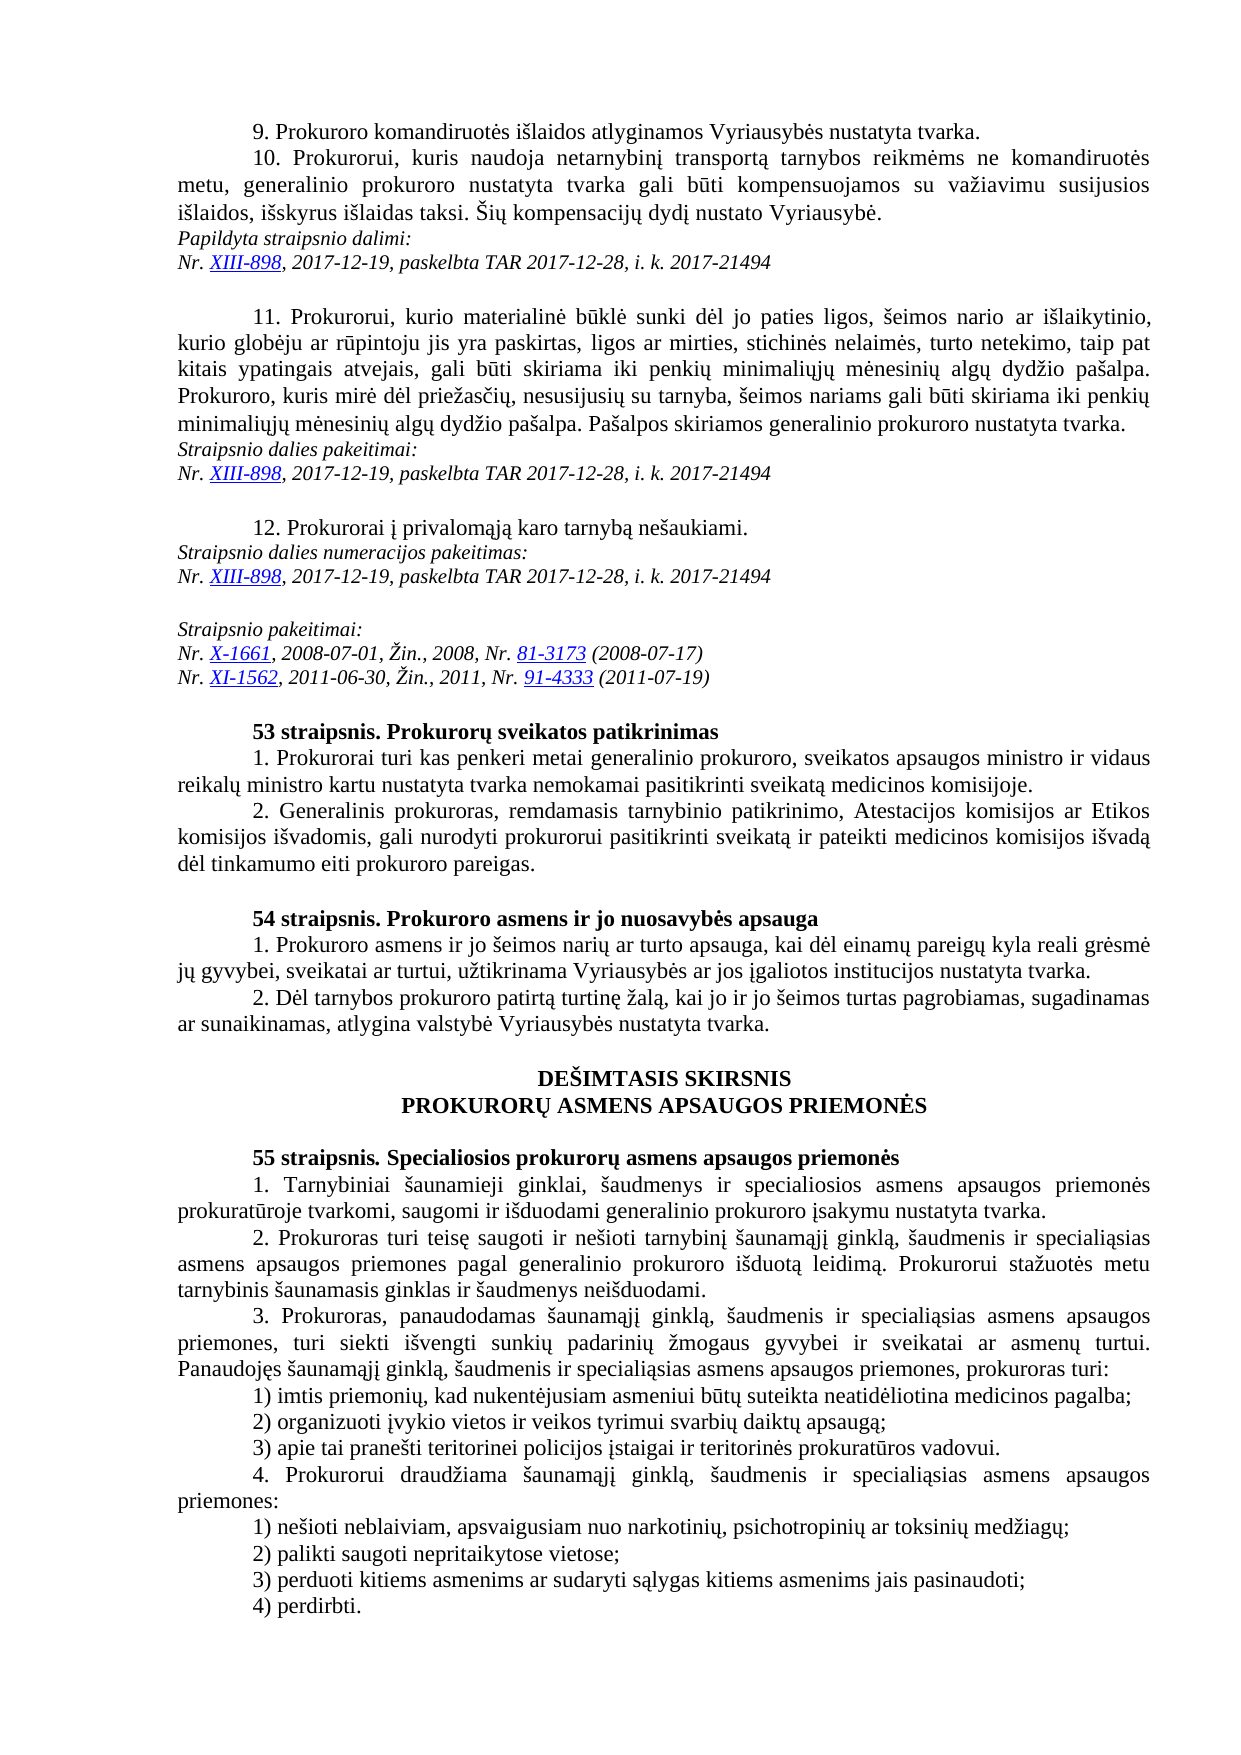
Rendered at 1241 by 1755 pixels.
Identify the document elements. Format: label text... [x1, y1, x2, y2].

text 1. Tarnybiniai šaunamieji ginklai, šaudmenys ir specialiosios asmens apsaugos priemonės prokuratūroje tvarkomi, saugomi ir išduodami generalinio prokuroro įsakymu nustatyta tvarka. [177, 1171, 1152, 1223]
text 4) perdirbti. [177, 1592, 1152, 1619]
subtitle DEŠIMTASIS SKIRSNIS [177, 1065, 1152, 1092]
text 53 straipsnis. Prokurorų sveikatos patikrinimas [177, 718, 1152, 744]
text 2. Dėl tarnybos prokuroro patirtą turtinę žalą, kai jo ir jo šeimos turtas pagrobiamas, sugadinamas ar sunaikinamas, atlygina valstybė Vyriausybės nustatyta tvarka. [177, 984, 1152, 1037]
text 3. Prokuroras, panaudodamas šaunamąjį ginklą, šaudmenis ir specialiąsias asmens apsaugos priemones, turi siekti išvengti sunkių padarinių žmogaus gyvybei ir sveikatai ar asmenų turtui. Panaudojęs šaunamąjį ginklą, šaudmenis ir specialiąsias asmens apsaugos priemones, prokuroras turi: [177, 1303, 1152, 1382]
text 10. Prokurorui, kuris naudoja netarnybinį transportą tarnybos reikmėms ne komandiruotės metu, generalinio prokuroro nustatyta tvarka gali būti kompensuojamos su važiavimu susijusios išlaidos, išskyrus išlaidas taksi. Šių kompensacijų dydį nustato Vyriausybė. [177, 144, 1152, 226]
text 9. Prokuroro komandiruotės išlaidos atlyginamos Vyriausybės nustatyta tvarka. [177, 118, 1152, 144]
text Straipsnio dalies numeracijos pakeitimas: [177, 540, 1152, 564]
text Nr. XI-1562, 2011-06-30, Žin., 2011, Nr. 91-4333 (2011-07-19) [177, 665, 1152, 689]
text 1) imtis priemonių, kad nukentėjusiam asmeniui būtų suteikta neatidėliotina medicinos pagalba; [177, 1382, 1152, 1408]
text 12. Prokurorai į privalomąją karo tarnybą nešaukiami. [177, 514, 1152, 540]
text Nr. XIII-898, 2017-12-19, paskelbta TAR 2017-12-28, i. k. 2017-21494 [177, 564, 1152, 588]
text 2) organizuoti įvykio vietos ir veikos tyrimui svarbių daiktų apsaugą; [177, 1408, 1152, 1434]
text Straipsnio dalies pakeitimai: [177, 437, 1152, 461]
text 11. Prokurorui, kurio materialinė būklė sunki dėl jo paties ligos, šeimos nario ar išlaikytinio, kurio globėju ar rūpintoju jis yra paskirtas, ligos ar mirties, stichinės nelaimės, turto netekimo, taip pat kitais ypatingais atvejais, gali būti skiriama iki penkių minimaliųjų mėnesinių algų dydžio pašalpa. Prokuroro, kuris mirė dėl priežasčių, nesusijusių su tarnyba, šeimos nariams gali būti skiriama iki penkių minimaliųjų mėnesinių algų dydžio pašalpa. Pašalpos skiriamos generalinio prokuroro nustatyta tvarka. [177, 303, 1152, 437]
text 3) apie tai pranešti teritorinei policijos įstaigai ir teritorinės prokuratūros vadovui. [177, 1434, 1152, 1461]
text 55 straipsnis. Specialiosios prokurorų asmens apsaugos priemonės [177, 1144, 1152, 1171]
text 2. Generalinis prokuroras, remdamasis tarnybinio patikrinimo, Atestacijos komisijos ar Etikos komisijos išvadomis, gali nurodyti prokurorui pasitikrinti sveikatą ir pateikti medicinos komisijos išvadą dėl tinkamumo eiti prokuroro pareigas. [177, 797, 1152, 876]
subtitle PROKURORŲ ASMENS APSAUGOS PRIEMONĖS [177, 1092, 1152, 1118]
text Papildyta straipsnio dalimi: [177, 226, 1152, 250]
text 2. Prokuroras turi teisę saugoti ir nešioti tarnybinį šaunamąjį ginklą, šaudmenis ir specialiąsias asmens apsaugos priemones pagal generalinio prokuroro išduotą leidimą. Prokurorui stažuotės metu tarnybinis šaunamasis ginklas ir šaudmenys neišduodami. [177, 1223, 1152, 1303]
text 54 straipsnis. Prokuroro asmens ir jo nuosavybės apsauga [177, 905, 1152, 931]
text Nr. XIII-898, 2017-12-19, paskelbta TAR 2017-12-28, i. k. 2017-21494 [177, 250, 1152, 274]
text Nr. XIII-898, 2017-12-19, paskelbta TAR 2017-12-28, i. k. 2017-21494 [177, 461, 1152, 485]
text 1) nešioti neblaiviam, apsvaigusiam nuo narkotinių, psichotropinių ar toksinių medžiagų; [177, 1513, 1152, 1540]
text 4. Prokurorui draudžiama šaunamąjį ginklą, šaudmenis ir specialiąsias asmens apsaugos priemones: [177, 1461, 1152, 1513]
text 2) palikti saugoti nepritaikytose vietose; [177, 1540, 1152, 1566]
text 1. Prokurorai turi kas penkeri metai generalinio prokuroro, sveikatos apsaugos ministro ir vidaus reikalų ministro kartu nustatyta tvarka nemokamai pasitikrinti sveikatą medicinos komisijoje. [177, 744, 1152, 797]
text 3) perduoti kitiems asmenims ar sudaryti sąlygas kitiems asmenims jais pasinaudoti; [177, 1566, 1152, 1592]
text Straipsnio pakeitimai: [177, 617, 1152, 641]
text Nr. X-1661, 2008-07-01, Žin., 2008, Nr. 81-3173 (2008-07-17) [177, 641, 1152, 665]
text 1. Prokuroro asmens ir jo šeimos narių ar turto apsauga, kai dėl einamų pareigų kyla reali grėsmė jų gyvybei, sveikatai ar turtui, užtikrinama Vyriausybės ar jos įgaliotos institucijos nustatyta tvarka. [177, 931, 1152, 984]
